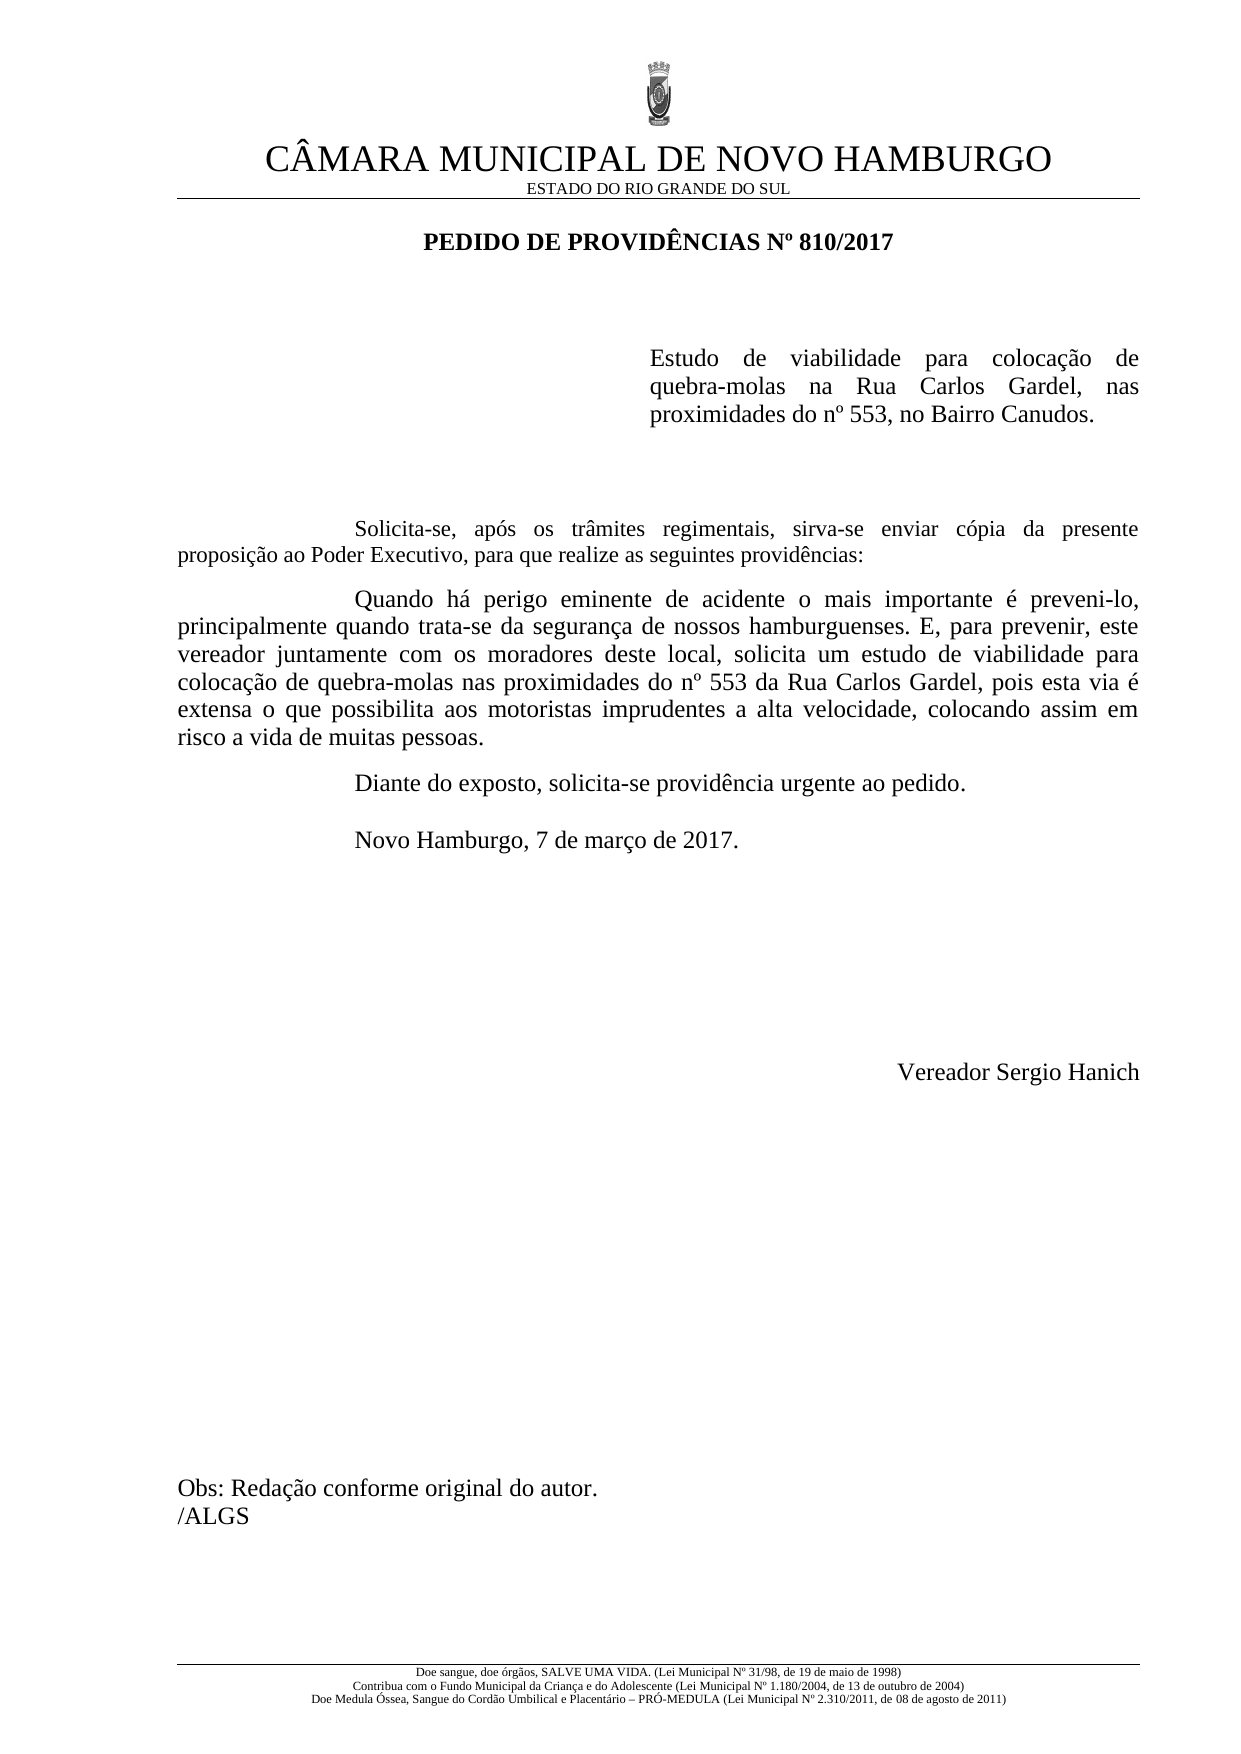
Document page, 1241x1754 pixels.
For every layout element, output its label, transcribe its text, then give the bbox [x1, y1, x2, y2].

text Solicita-se, após os trâmites regimentais, sirva-se enviar cópia da presente proposição ao Poder Executivo, para que realize as seguintes providências: [177, 516, 1140, 567]
text PEDIDO DE PROVIDÊNCIAS Nº 810/2017 [177, 228, 1140, 256]
text Novo Hamburgo, 7 de março de 2017. [177, 826, 1140, 854]
text Vereador Sergio Hanich [177, 1058, 1140, 1086]
text Quando há perigo eminente de acidente o mais importante é preveni-lo, principalmente quando trata-se da segurança de nossos hamburguenses. E, para prevenir, este vereador juntamente com os moradores deste local, solicita um estudo de viabilidade para colocação de quebra-molas nas proximidades do nº 553 da Rua Carlos Gardel, pois esta via é extensa o que possibilita aos motoristas imprudentes a alta velocidade, colocando assim em risco a vida de muitas pessoas. [177, 585, 1140, 751]
text Obs: Redação conforme original do autor. [177, 1474, 1140, 1502]
text Diante do exposto, solicita-se providência urgente ao pedido. [177, 769, 1140, 796]
text Estudo de viabilidade para colocação de quebra-molas na Rua Carlos Gardel, nas proximidades do nº 553, no Bairro Canudos. [649, 344, 1140, 428]
text /ALGS [177, 1502, 1140, 1529]
